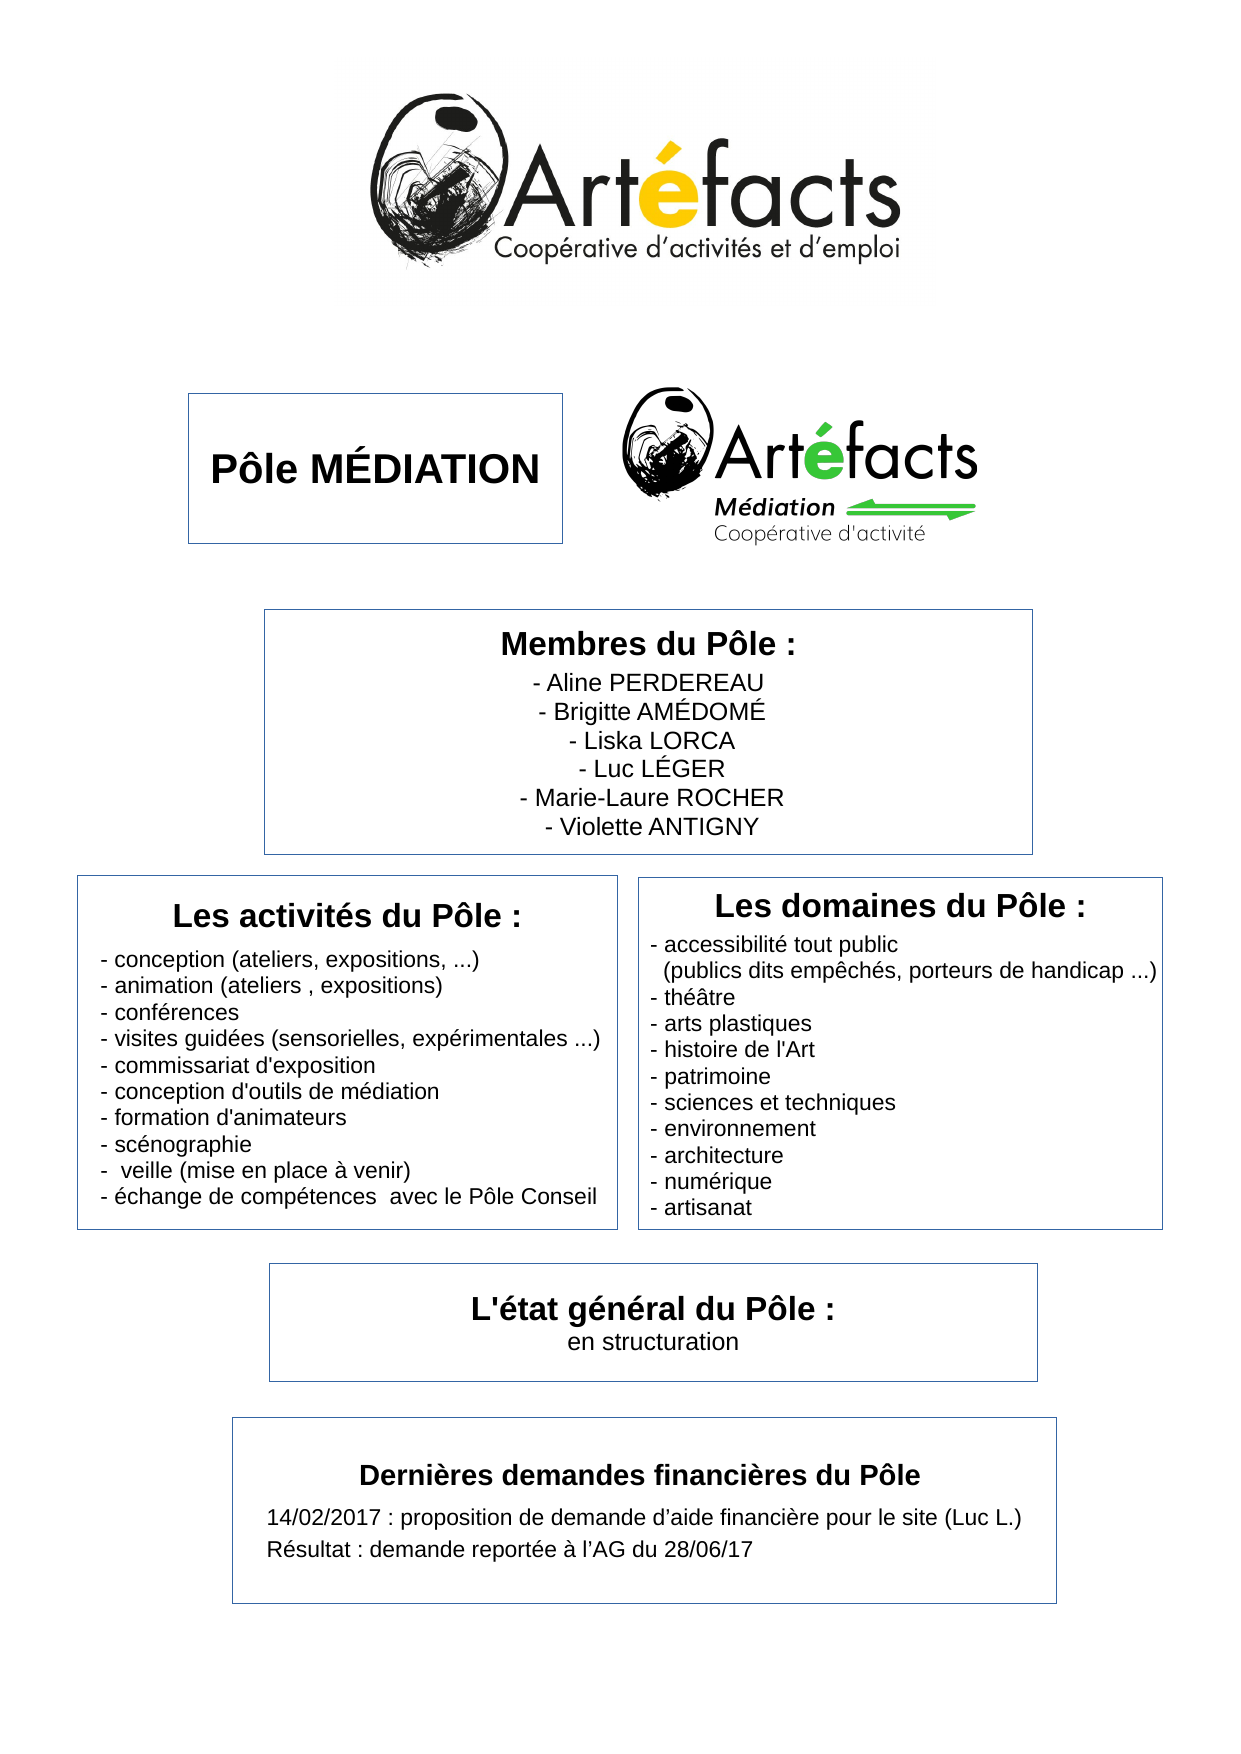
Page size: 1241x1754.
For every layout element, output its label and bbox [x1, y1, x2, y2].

picture [580, 339, 1014, 591]
picture [334, 57, 936, 306]
